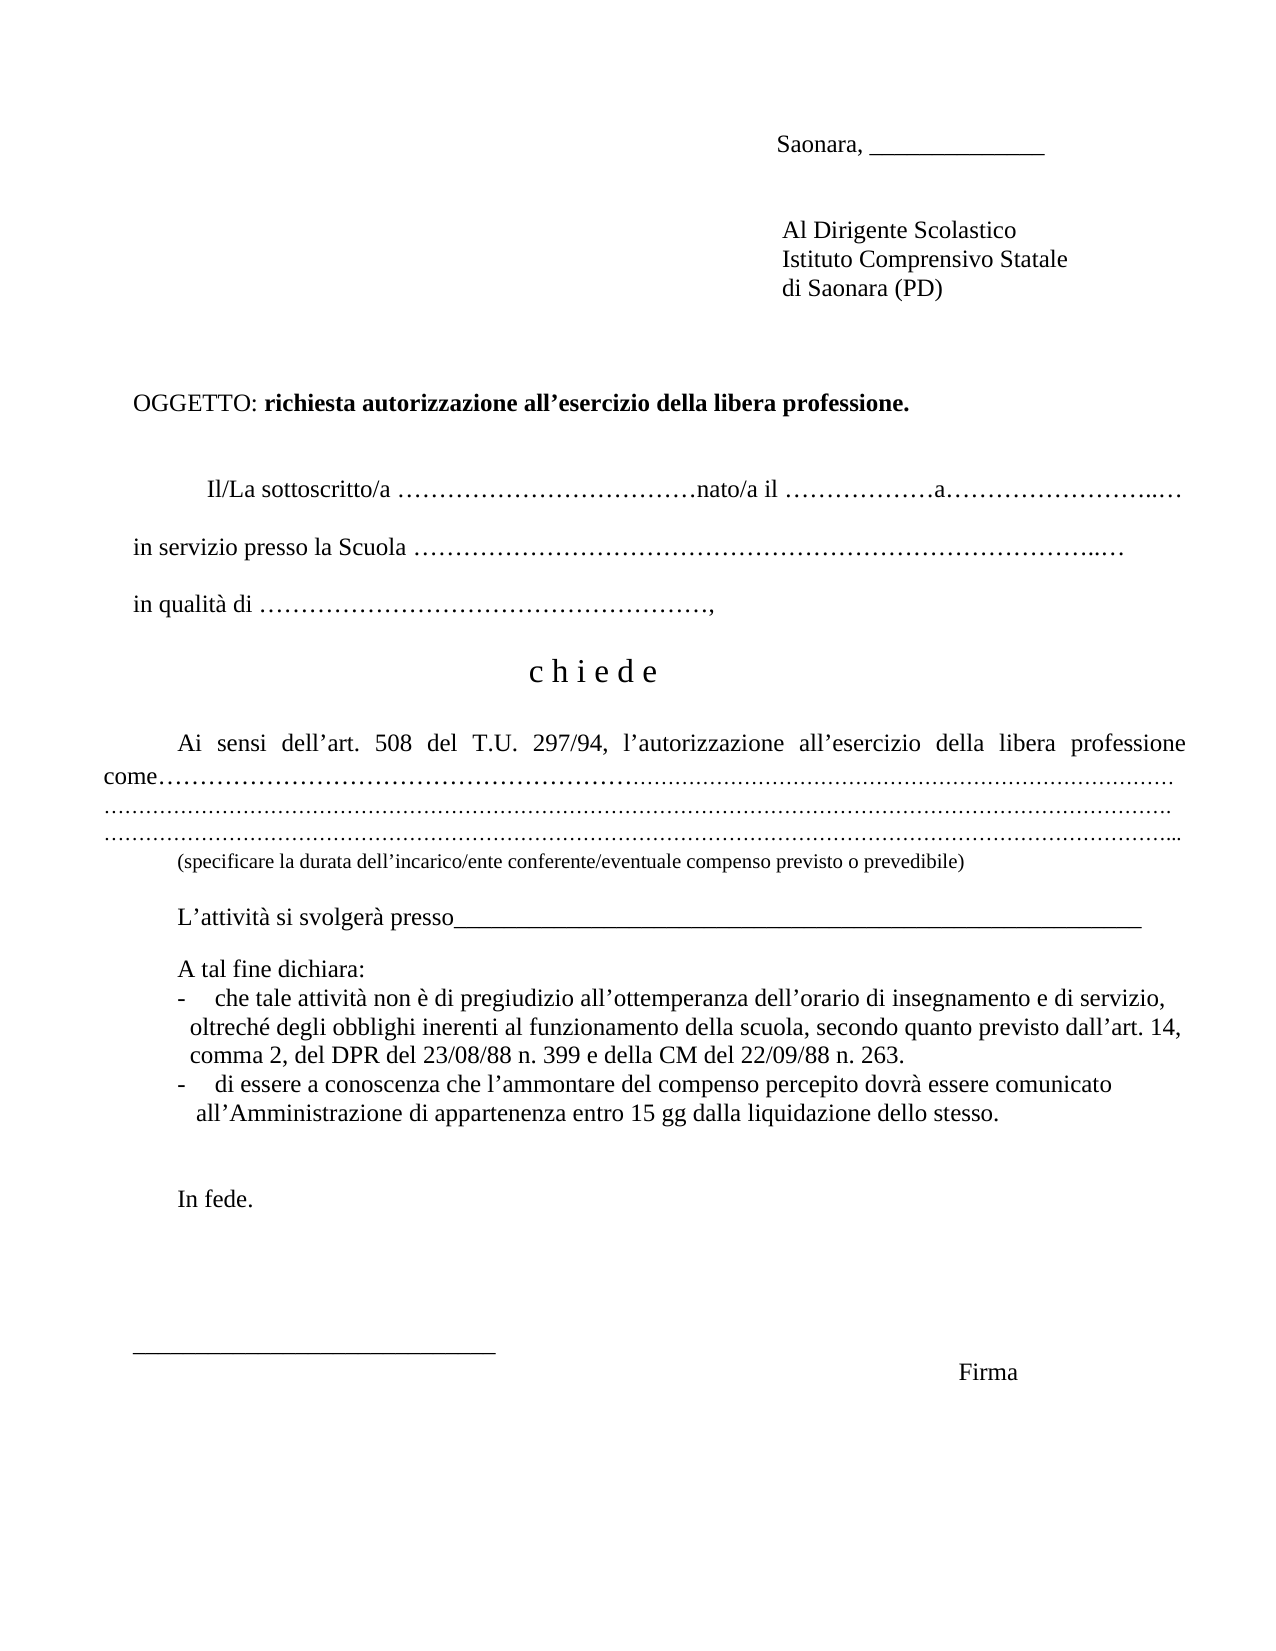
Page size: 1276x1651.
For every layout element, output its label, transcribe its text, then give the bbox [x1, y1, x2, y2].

text OGGETTO: richiesta autorizzazione all’esercizio della libera professione. [59, 388, 1187, 417]
text (specificare la durata dell’incarico/ente conferente/eventuale compenso previsto o prevedibile) [103, 849, 1187, 873]
text comma 2, del DPR del 23/08/88 n. 399 e della CM del 22/09/88 n. 263. [177, 1041, 1187, 1069]
text c h i e d e [118, 652, 1187, 690]
text in servizio presso la Scuola ………………………………………………………………………..… [59, 532, 1187, 561]
text Saonara, ______________ [118, 129, 1187, 158]
text Ai sensi dell’art. 508 del T.U. 297/94, l’autorizzazione all’esercizio della libera professione come……………………………………………………………………………………………………………………………………………………………………………………………………………………………………………………………….………………………………………………………………………………………………………………………………………... [103, 728, 1187, 845]
text all’Amministrazione di appartenenza entro 15 gg dalla liquidazione dello stesso. [177, 1098, 1187, 1127]
text L’attività si svolgerà presso_______________________________________________________ [103, 902, 1187, 930]
text in qualità di ………………………………………………, [59, 589, 1187, 618]
text A tal fine dichiara: [103, 954, 1187, 983]
text Il/La sottoscritto/a ………………………………nato/a il ………………a……………………..… [59, 474, 1187, 503]
list che tale attività non è di pregiudizio all’ottemperanza dell’orario di insegnamento e di servizio, [177, 983, 1187, 1012]
text _____________________________ [103, 1299, 1187, 1357]
text oltreché degli obblighi inerenti al funzionamento della scuola, secondo quanto previsto dall’art. 14, [177, 1012, 1187, 1041]
text Firma [103, 1357, 1187, 1386]
text Al Dirigente Scolastico [118, 216, 1187, 244]
list di essere a conoscenza che l’ammontare del compenso percepito dovrà essere comunicato [177, 1069, 1187, 1098]
text di Saonara (PD) [118, 273, 1187, 302]
text In fede. [103, 1184, 1187, 1213]
text Istituto Comprensivo Statale [118, 244, 1187, 273]
